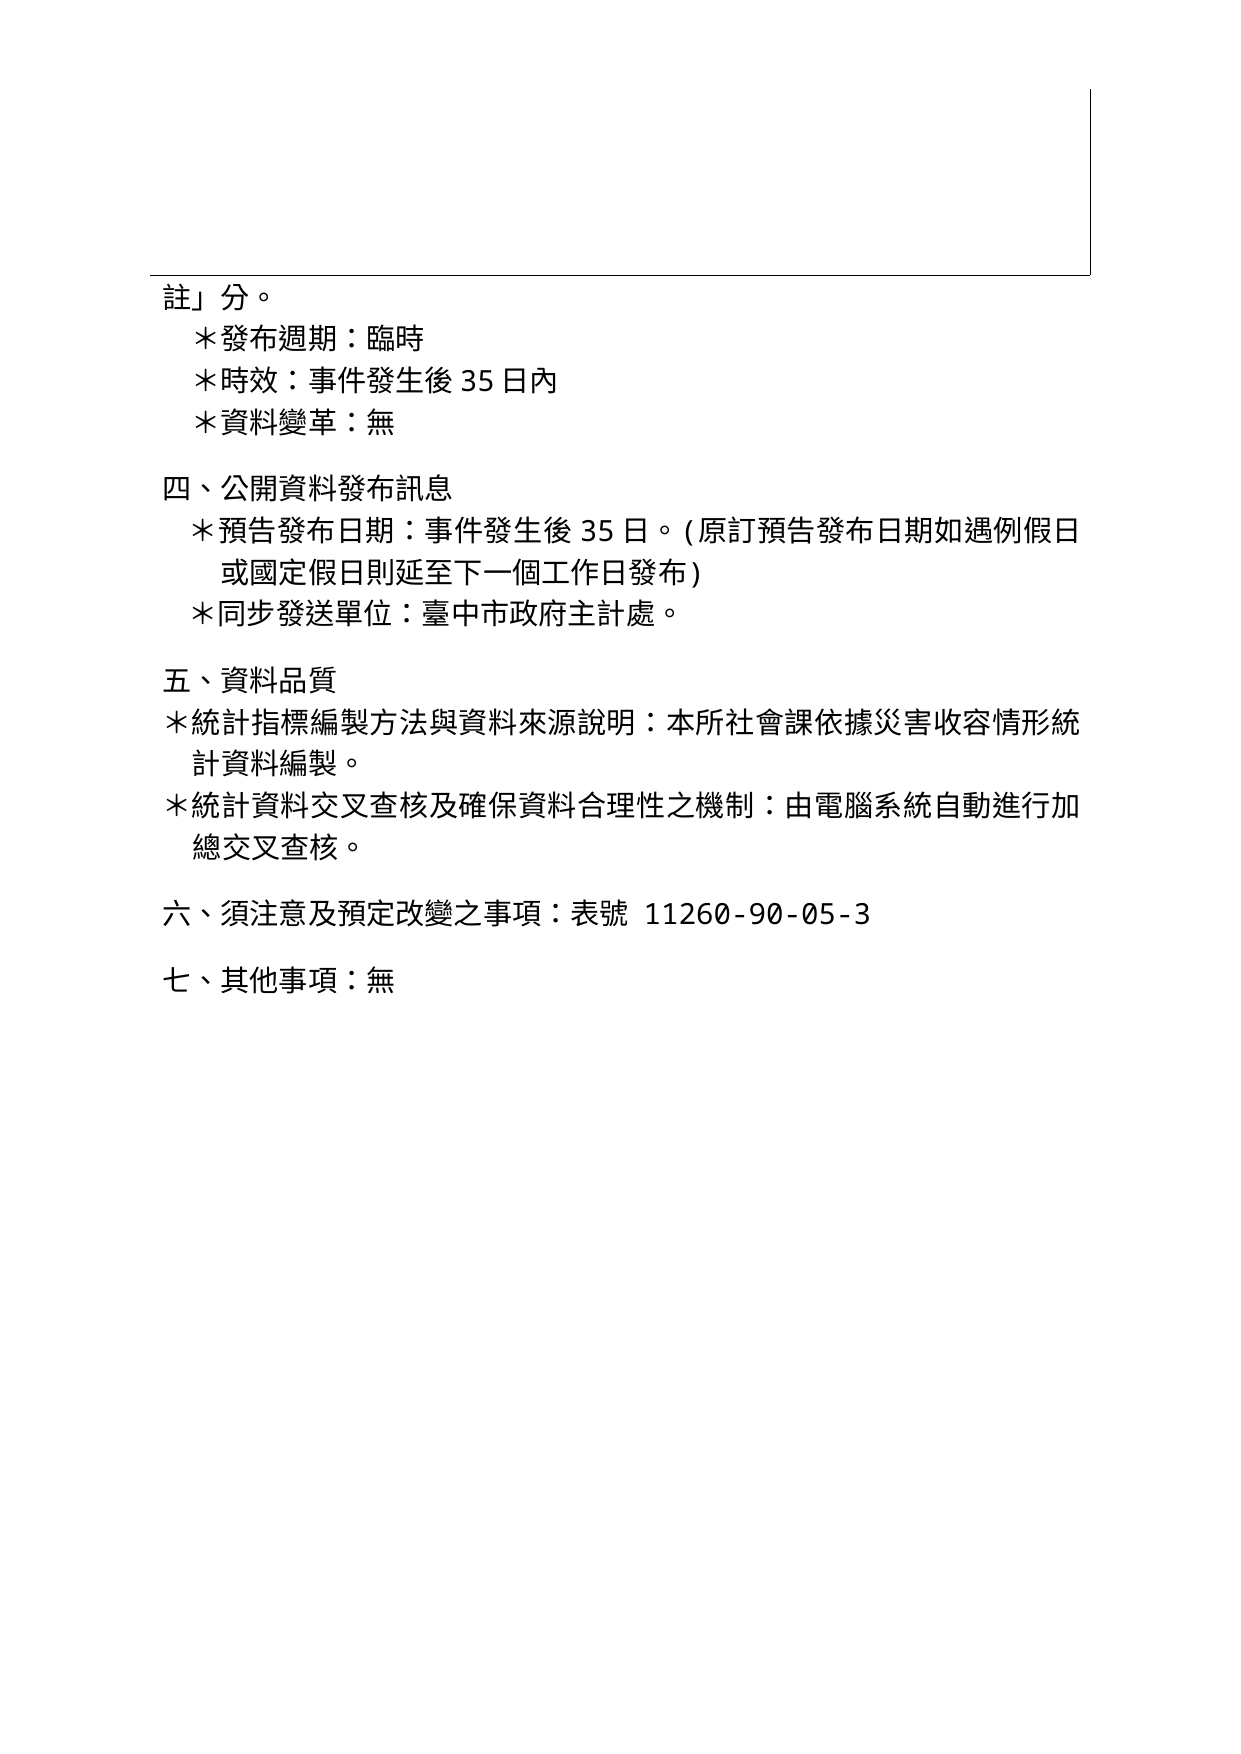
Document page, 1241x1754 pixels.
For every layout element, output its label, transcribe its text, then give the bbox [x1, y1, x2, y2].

table_header 註」分。 ＊發布週期：臨時 ＊時效：事件發生後35日內 ＊資料變革：無 四、公開資料發布訊息 ＊預告發布日期：事件發生後35日。(原訂預告發布日期如遇例假日或國定假日則延至下一個工作日發布) ＊同步發送單位：臺中市政府主計處。 五、資料品質 ＊統計指標編製方法與資料來源說明：本所社會課依據災害收容情形統計資料編製。 ＊統計資料交叉查核及確保資料合理性之機制：由電腦系統自動進行加總交叉查核。 六、須注意及預定改變之事項：表號 11260-90-05-3 七、其他事項：無 [150, 275, 1095, 1000]
